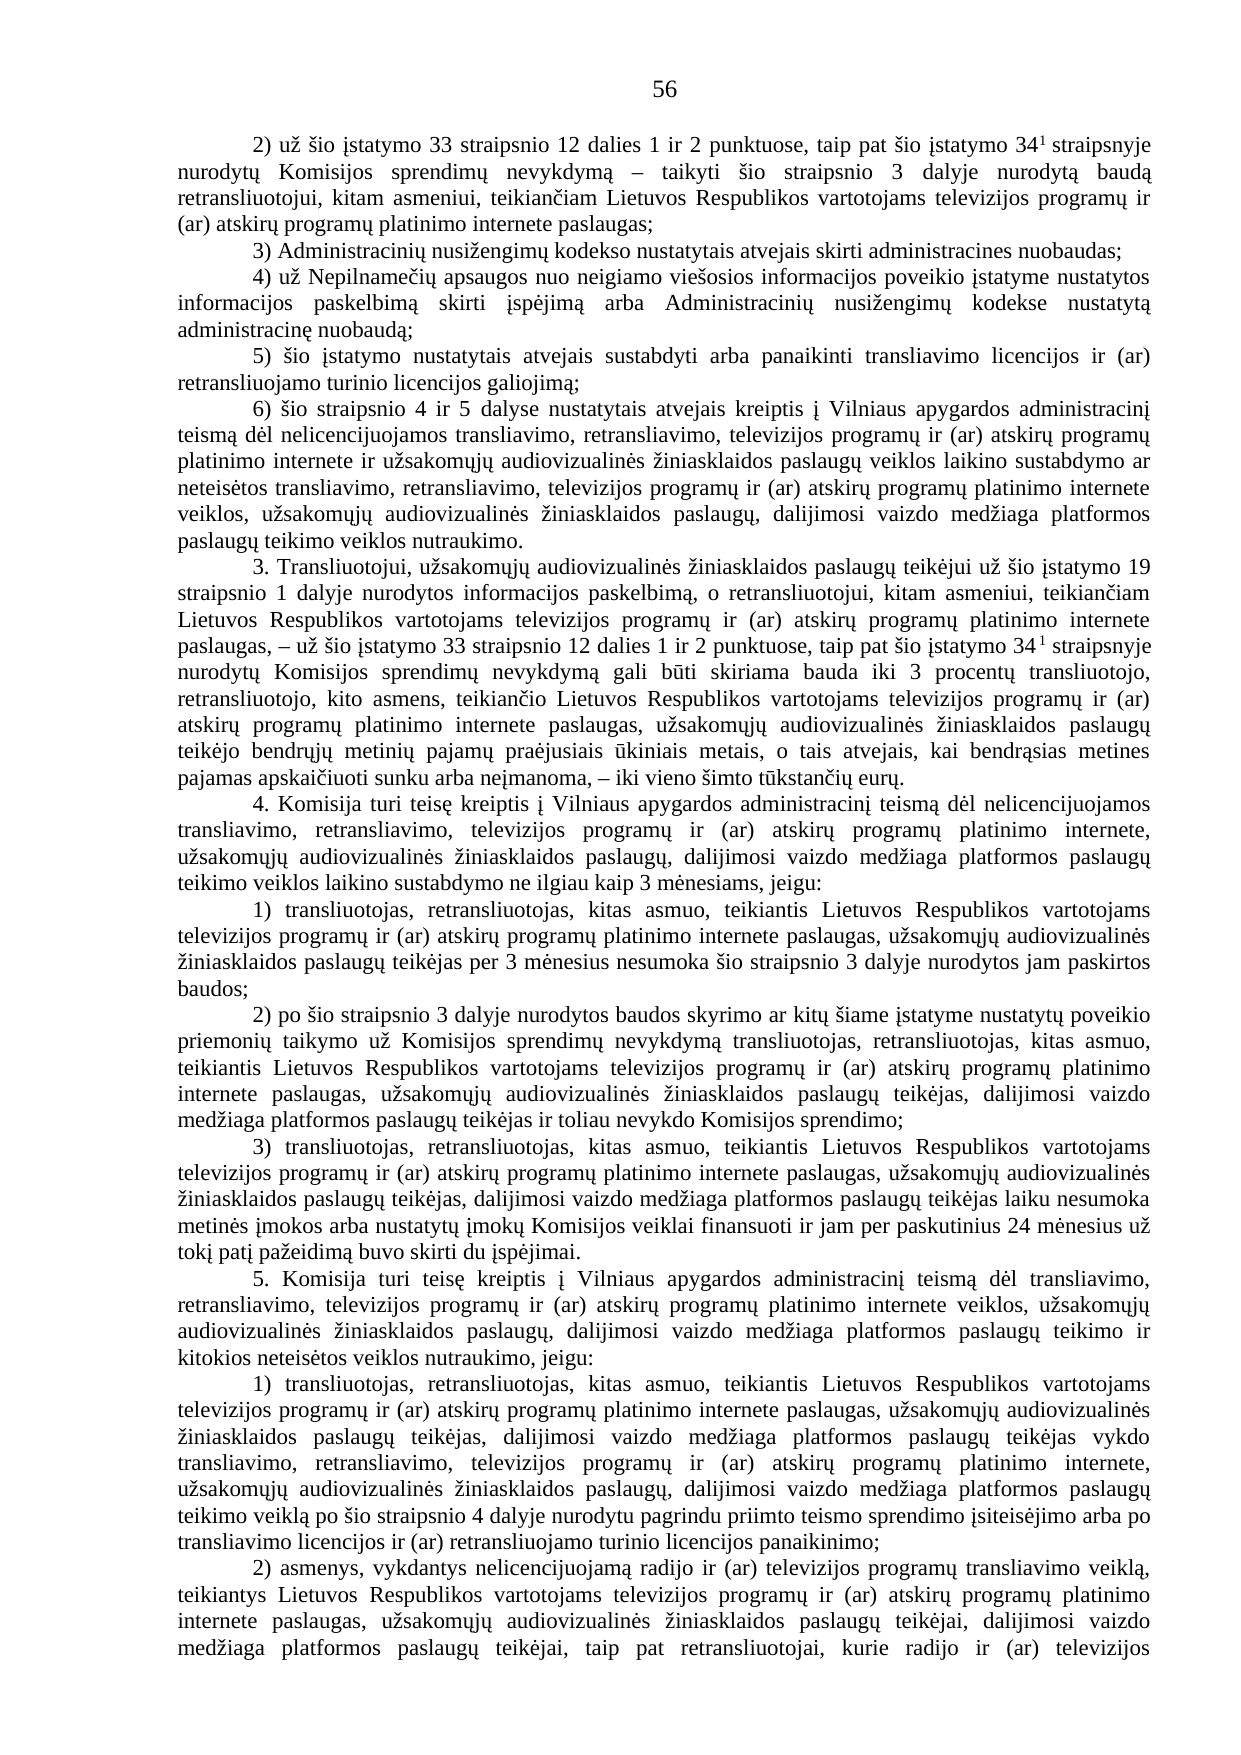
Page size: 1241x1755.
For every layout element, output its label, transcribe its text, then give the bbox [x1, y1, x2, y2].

text 6) šio straipsnio 4 ir 5 dalyse nustatytais atvejais kreiptis į Vilniaus apygardos administracinį teismą dėl nelicencijuojamos transliavimo, retransliavimo, televizijos programų ir (ar) atskirų programų platinimo internete ir užsakomųjų audiovizualinės žiniasklaidos paslaugų veiklos laikino sustabdymo ar neteisėtos transliavimo, retransliavimo, televizijos programų ir (ar) atskirų programų platinimo internete veiklos, užsakomųjų audiovizualinės žiniasklaidos paslaugų, dalijimosi vaizdo medžiaga platformos paslaugų teikimo veiklos nutraukimo. [177, 395, 1152, 553]
text 2) po šio straipsnio 3 dalyje nurodytos baudos skyrimo ar kitų šiame įstatyme nustatytų poveikio priemonių taikymo už Komisijos sprendimų nevykdymą transliuotojas, retransliuotojas, kitas asmuo, teikiantis Lietuvos Respublikos vartotojams televizijos programų ir (ar) atskirų programų platinimo internete paslaugas, užsakomųjų audiovizualinės žiniasklaidos paslaugų teikėjas, dalijimosi vaizdo medžiaga platformos paslaugų teikėjas ir toliau nevykdo Komisijos sprendimo; [177, 1001, 1152, 1133]
text 5. Komisija turi teisę kreiptis į Vilniaus apygardos administracinį teismą dėl transliavimo, retransliavimo, televizijos programų ir (ar) atskirų programų platinimo internete veiklos, užsakomųjų audiovizualinės žiniasklaidos paslaugų, dalijimosi vaizdo medžiaga platformos paslaugų teikimo ir kitokios neteisėtos veiklos nutraukimo, jeigu: [177, 1264, 1152, 1370]
text 3. Transliuotojui, užsakomųjų audiovizualinės žiniasklaidos paslaugų teikėjui už šio įstatymo 19 straipsnio 1 dalyje nurodytos informacijos paskelbimą, o retransliuotojui, kitam asmeniui, teikiančiam Lietuvos Respublikos vartotojams televizijos programų ir (ar) atskirų programų platinimo internete paslaugas, – už šio įstatymo 33 straipsnio 12 dalies 1 ir 2 punktuose, taip pat šio įstatymo 341 straipsnyje nurodytų Komisijos sprendimų nevykdymą gali būti skiriama bauda iki 3 procentų transliuotojo, retransliuotojo, kito asmens, teikiančio Lietuvos Respublikos vartotojams televizijos programų ir (ar) atskirų programų platinimo internete paslaugas, užsakomųjų audiovizualinės žiniasklaidos paslaugų teikėjo bendrųjų metinių pajamų praėjusiais ūkiniais metais, o tais atvejais, kai bendrąsias metines pajamas apskaičiuoti sunku arba neįmanoma, – iki vieno šimto tūkstančių eurų. [177, 553, 1152, 790]
text 2) asmenys, vykdantys nelicencijuojamą radijo ir (ar) televizijos programų transliavimo veiklą, teikiantys Lietuvos Respublikos vartotojams televizijos programų ir (ar) atskirų programų platinimo internete paslaugas, užsakomųjų audiovizualinės žiniasklaidos paslaugų teikėjai, dalijimosi vaizdo medžiaga platformos paslaugų teikėjai, taip pat retransliuotojai, kurie radijo ir (ar) televizijos [177, 1554, 1152, 1660]
text 5) šio įstatymo nustatytais atvejais sustabdyti arba panaikinti transliavimo licencijos ir (ar) retransliuojamo turinio licencijos galiojimą; [177, 342, 1152, 395]
text 3) transliuotojas, retransliuotojas, kitas asmuo, teikiantis Lietuvos Respublikos vartotojams televizijos programų ir (ar) atskirų programų platinimo internete paslaugas, užsakomųjų audiovizualinės žiniasklaidos paslaugų teikėjas, dalijimosi vaizdo medžiaga platformos paslaugų teikėjas laiku nesumoka metinės įmokos arba nustatytų įmokų Komisijos veiklai finansuoti ir jam per paskutinius 24 mėnesius už tokį patį pažeidimą buvo skirti du įspėjimai. [177, 1133, 1152, 1264]
text 4. Komisija turi teisę kreiptis į Vilniaus apygardos administracinį teismą dėl nelicencijuojamos transliavimo, retransliavimo, televizijos programų ir (ar) atskirų programų platinimo internete, užsakomųjų audiovizualinės žiniasklaidos paslaugų, dalijimosi vaizdo medžiaga platformos paslaugų teikimo veiklos laikino sustabdymo ne ilgiau kaip 3 mėnesiams, jeigu: [177, 790, 1152, 896]
text 1) transliuotojas, retransliuotojas, kitas asmuo, teikiantis Lietuvos Respublikos vartotojams televizijos programų ir (ar) atskirų programų platinimo internete paslaugas, užsakomųjų audiovizualinės žiniasklaidos paslaugų teikėjas, dalijimosi vaizdo medžiaga platformos paslaugų teikėjas vykdo transliavimo, retransliavimo, televizijos programų ir (ar) atskirų programų platinimo internete, užsakomųjų audiovizualinės žiniasklaidos paslaugų, dalijimosi vaizdo medžiaga platformos paslaugų teikimo veiklą po šio straipsnio 4 dalyje nurodytu pagrindu priimto teismo sprendimo įsiteisėjimo arba po transliavimo licencijos ir (ar) retransliuojamo turinio licencijos panaikinimo; [177, 1370, 1152, 1554]
text 3) Administracinių nusižengimų kodekso nustatytais atvejais skirti administracines nuobaudas; [177, 237, 1152, 263]
text 1) transliuotojas, retransliuotojas, kitas asmuo, teikiantis Lietuvos Respublikos vartotojams televizijos programų ir (ar) atskirų programų platinimo internete paslaugas, užsakomųjų audiovizualinės žiniasklaidos paslaugų teikėjas per 3 mėnesius nesumoka šio straipsnio 3 dalyje nurodytos jam paskirtos baudos; [177, 896, 1152, 1001]
text 4) už Nepilnamečių apsaugos nuo neigiamo viešosios informacijos poveikio įstatyme nustatytos informacijos paskelbimą skirti įspėjimą arba Administracinių nusižengimų kodekse nustatytą administracinę nuobaudą; [177, 263, 1152, 342]
text 2) už šio įstatymo 33 straipsnio 12 dalies 1 ir 2 punktuose, taip pat šio įstatymo 341 straipsnyje nurodytų Komisijos sprendimų nevykdymą – taikyti šio straipsnio 3 dalyje nurodytą baudą retransliuotojui, kitam asmeniui, teikiančiam Lietuvos Respublikos vartotojams televizijos programų ir (ar) atskirų programų platinimo internete paslaugas; [177, 131, 1152, 237]
